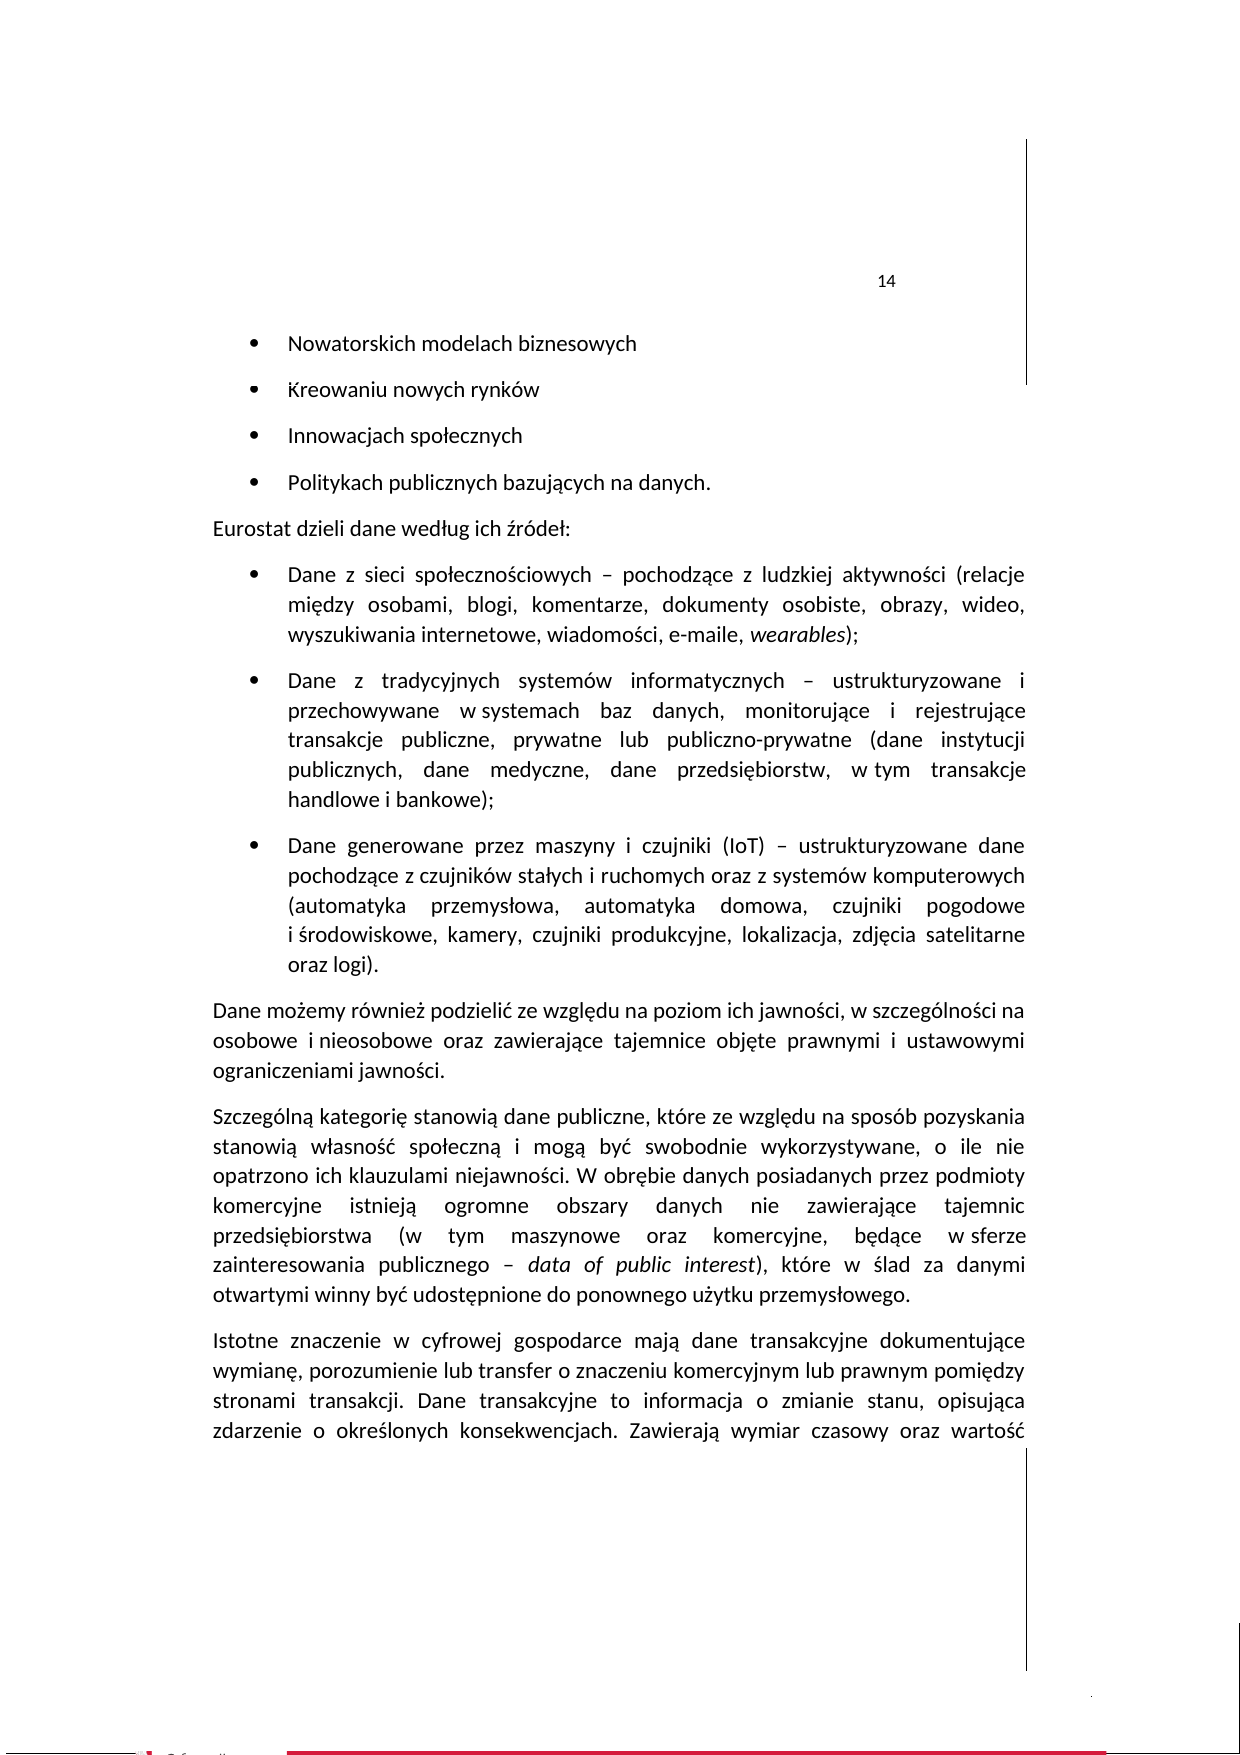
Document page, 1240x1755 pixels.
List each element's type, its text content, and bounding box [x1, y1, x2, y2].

list Dane generowane przez maszyny i czujniki (IoT) – ustrukturyzowane dane pochodzące z czujników stałych i ruchomych oraz z systemów komputerowych (automatyka przemysłowa, automatyka domowa, czujniki pogodowe i środowiskowe, kamery, czujniki produkcyjne, lokalizacja, zdjęcia satelitarne oraz logi). [250, 831, 1026, 978]
list Dane z tradycyjnych systemów informatycznych – ustrukturyzowane i przechowywane w systemach baz danych, monitorujące i rejestrujące transakcje publiczne, prywatne lub publiczno-prywatne (dane instytucji publicznych, dane medyczne, dane przedsiębiorstw, w tym transakcje handlowe i bankowe); [250, 666, 1026, 813]
list Kreowaniu nowych rynków [250, 375, 1025, 385]
list Dane z sieci społecznościowych – pochodzące z ludzkiej aktywności (relacje między osobami, blogi, komentarze, dokumenty osobiste, obrazy, wideo, wyszukiwania internetowe, wiadomości, e-maile, wearables); [250, 561, 1026, 648]
text Szczególną kategorię stanowią dane publiczne, które ze względu na sposób pozyskania stanowią własność społeczną i mogą być swobodnie wykorzystywane, o ile nie opatrzono ich klauzulami niejawności. W obrębie danych posiadanych przez podmioty komercyjne istnieją ogromne obszary danych nie zawierające tajemnic przedsiębiorstwa (w tym maszynowe oraz komercyjne, będące w sferze zainteresowania publicznego – data of public interest), które w ślad za danymi otwartymi winny być udostępnione do ponownego użytku przemysłowego. [213, 1102, 1026, 1308]
text Istotne znaczenie w cyfrowej gospodarce mają dane transakcyjne dokumentujące wymianę, porozumienie lub transfer o znaczeniu komercyjnym lub prawnym pomiędzy stronami transakcji. Dane transakcyjne to informacja o zmianie stanu, opisująca zdarzenie o określonych konsekwencjach. Zawierają wymiar czasowy oraz wartość [213, 1327, 1026, 1444]
text Eurostat dzieli dane według ich źródeł: [213, 514, 1026, 542]
list Politykach publicznych bazujących na danych. [250, 468, 1026, 496]
list Innowacjach społecznych [250, 421, 1026, 449]
list Nowatorskich modelach biznesowych [250, 329, 1025, 357]
text Dane możemy również podzielić ze względu na poziom ich jawności, w szczególności na osobowe i nieosobowe oraz zawierające tajemnice objęte prawnymi i ustawowymi ograniczeniami jawności. [213, 996, 1026, 1084]
list Kreowaniu nowych rynków [250, 386, 1026, 403]
